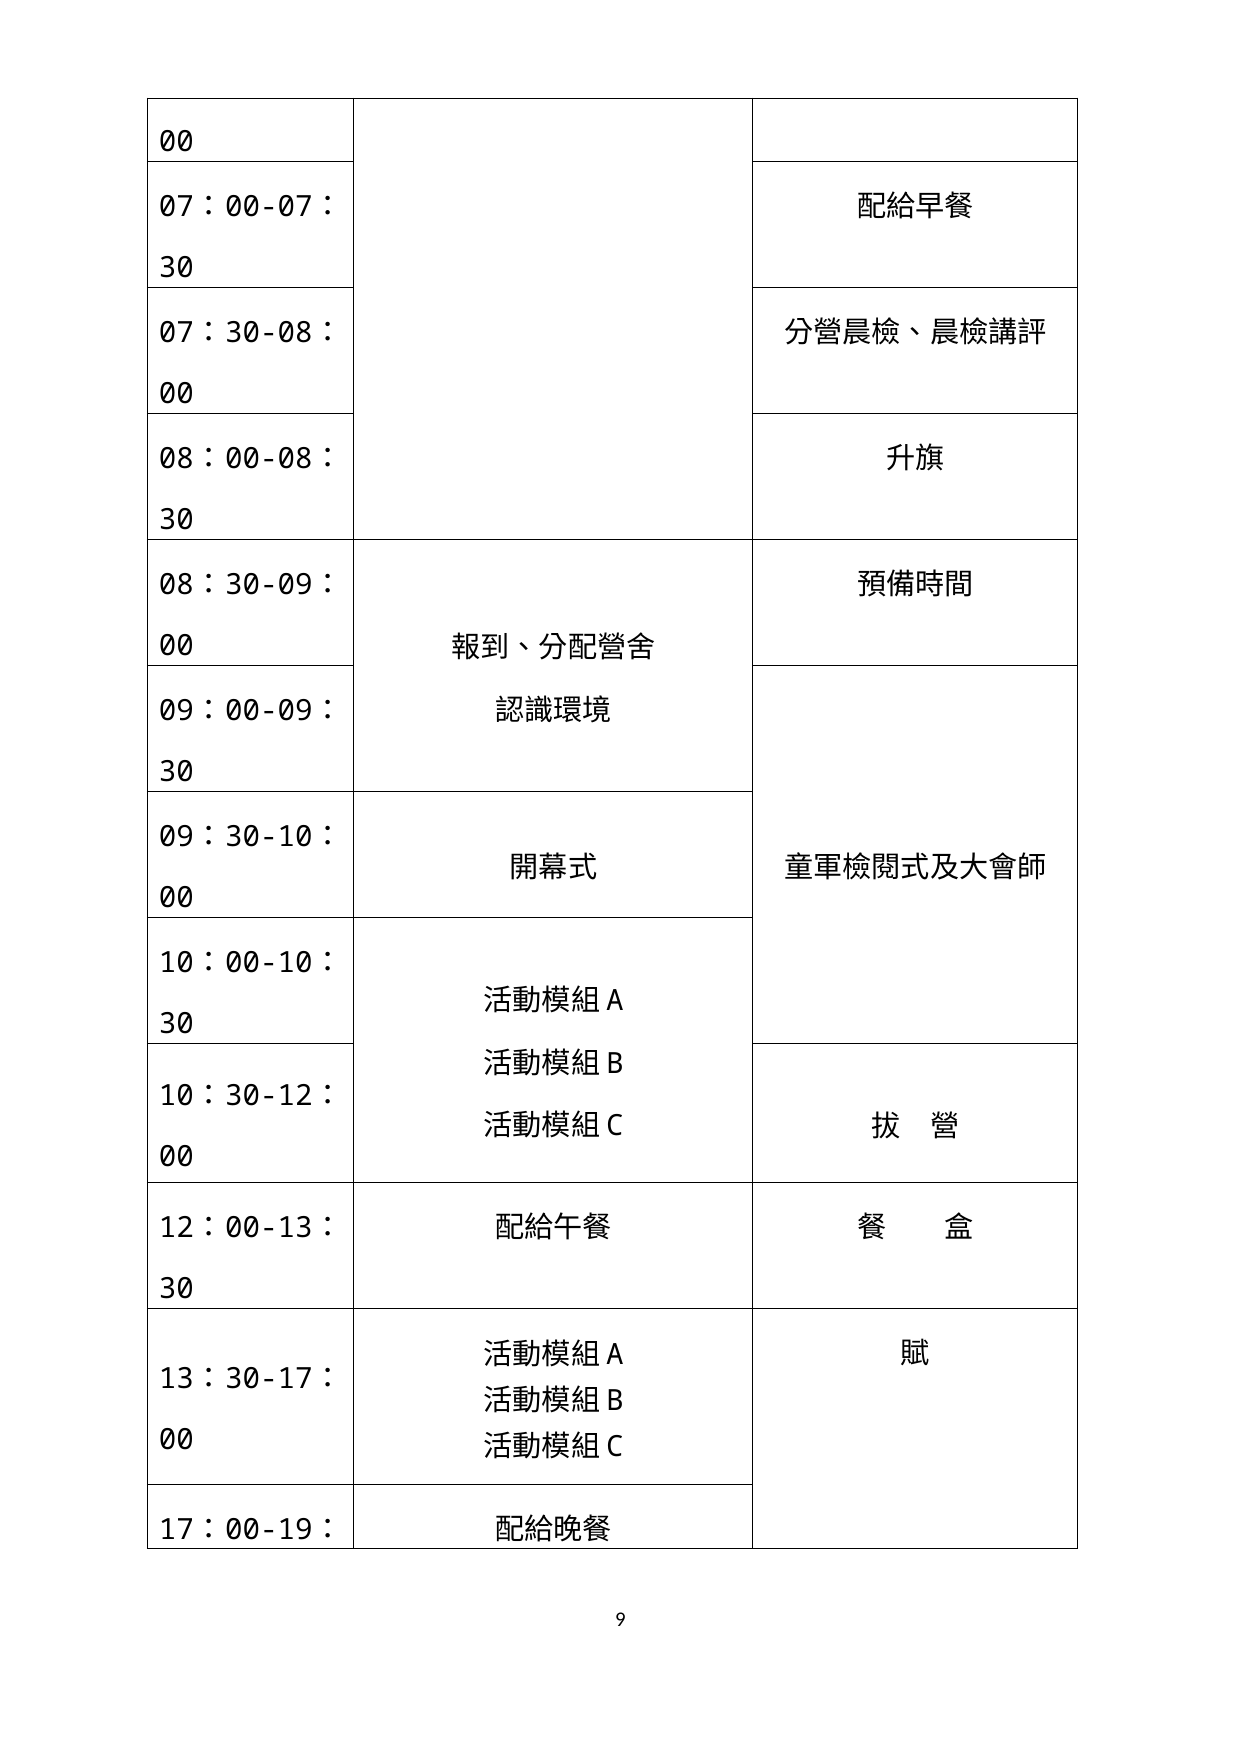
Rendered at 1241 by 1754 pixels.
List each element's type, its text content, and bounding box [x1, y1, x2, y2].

table_cell 配給午餐 [354, 1183, 752, 1308]
table_cell 預備時間 [753, 540, 1077, 665]
table_cell 分營晨檢、晨檢講評 [753, 288, 1077, 413]
table_cell 07：00-07：30 [148, 162, 353, 287]
table_cell 17：00-19： [148, 1485, 353, 1548]
table_cell 13：30-17：00 [148, 1309, 353, 1484]
table_cell 拔 營 [753, 1044, 1077, 1182]
table_cell 配給早餐 [753, 162, 1077, 287]
table_cell 08：00-08：30 [148, 414, 353, 539]
table_cell 活動模組A 活動模組B 活動模組C [354, 1309, 752, 1484]
table_cell 10：00-10：30 [148, 918, 353, 1043]
table_cell 08：30-09：00 [148, 540, 353, 665]
table_cell 賦 [753, 1309, 1077, 1548]
table_cell 09：30-10：00 [148, 792, 353, 917]
table_cell 開幕式 [354, 792, 752, 917]
table_cell [354, 99, 752, 539]
table_cell 12：00-13：30 [148, 1183, 353, 1308]
table_cell 報到、分配營舍 認識環境 [354, 540, 752, 791]
table_cell 活動模組A 活動模組B 活動模組C [354, 918, 752, 1182]
table_cell 09：00-09：30 [148, 666, 353, 791]
table_cell 07：30-08：00 [148, 288, 353, 413]
table_cell 00 [148, 99, 353, 161]
table_cell 升旗 [753, 414, 1077, 539]
table_cell [753, 99, 1077, 161]
table_cell 餐 盒 [753, 1183, 1077, 1308]
table_cell 10：30-12：00 [148, 1044, 353, 1182]
table_cell 配給晚餐 [354, 1485, 752, 1548]
table_cell 童軍檢閱式及大會師 [753, 666, 1077, 1043]
